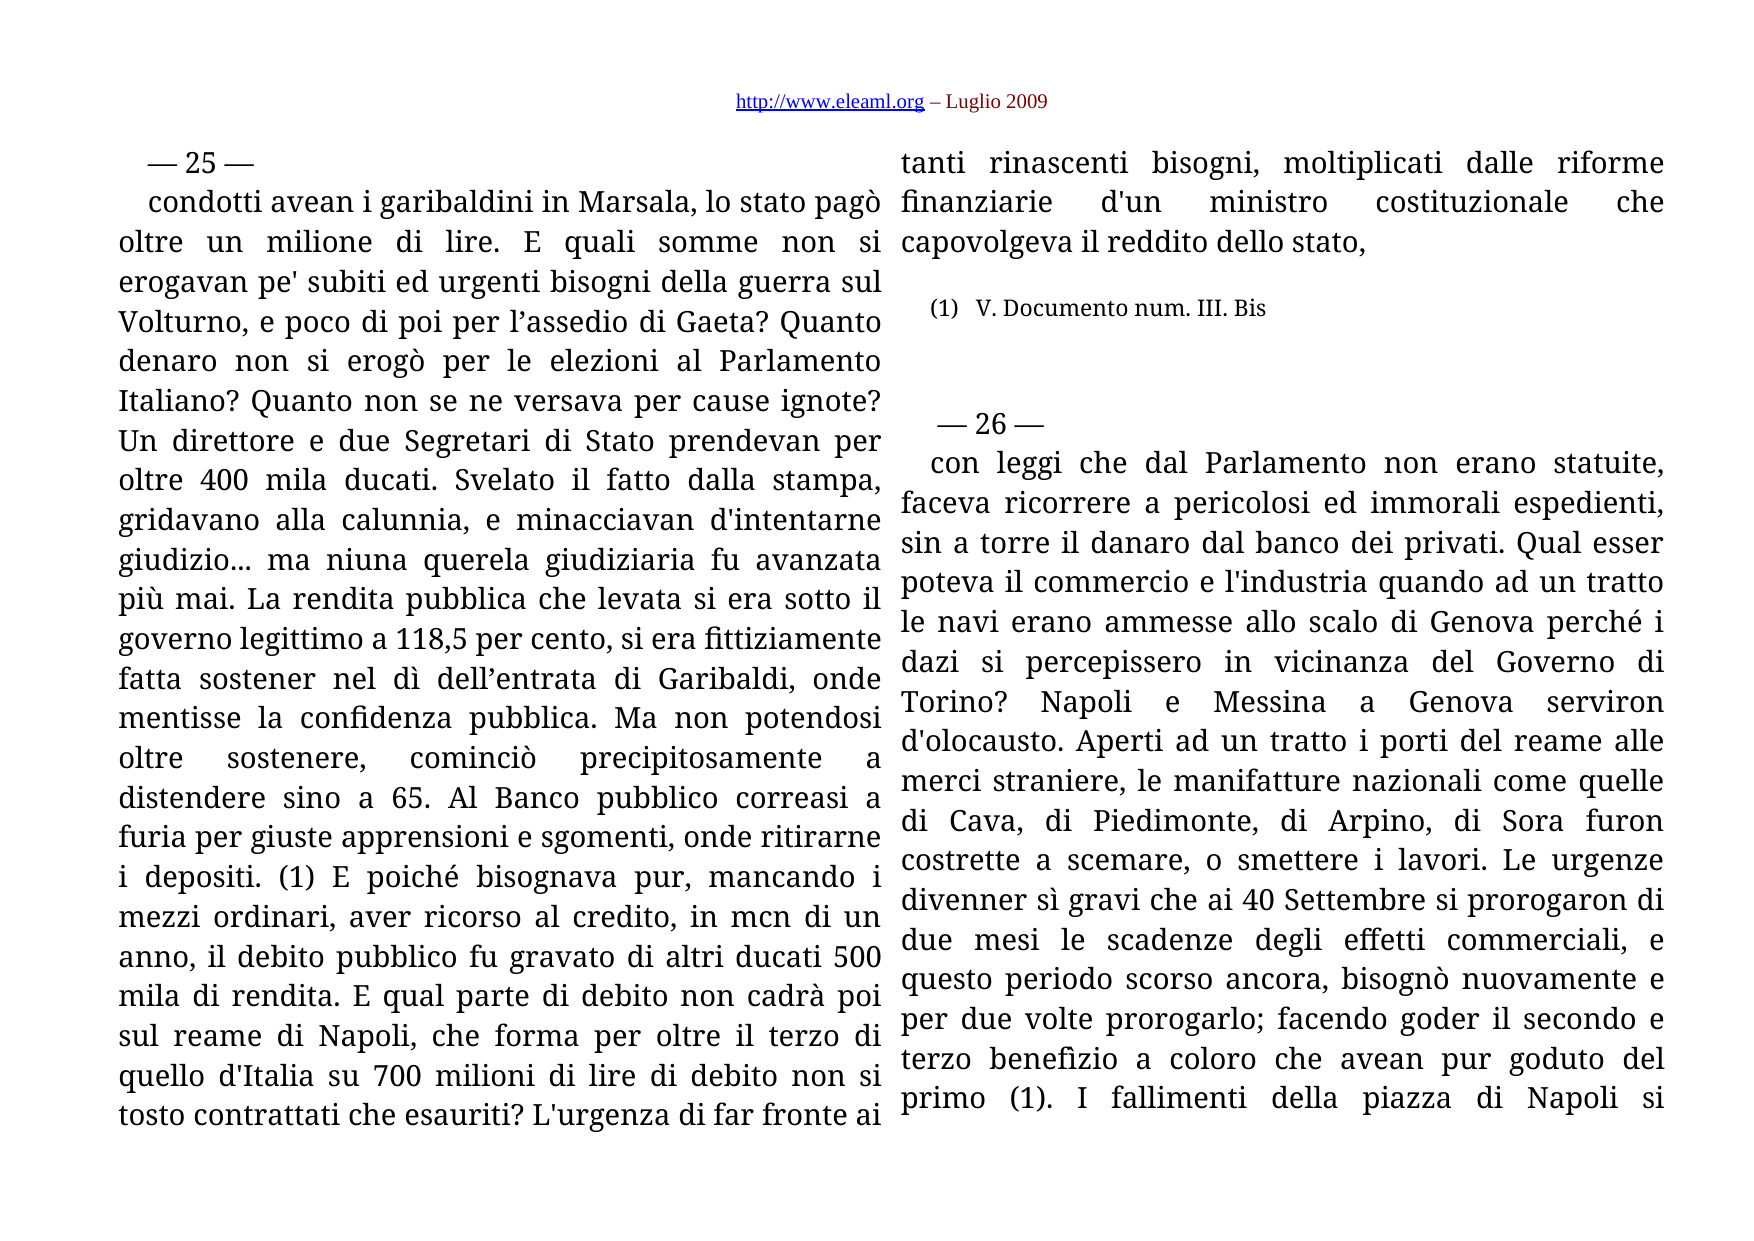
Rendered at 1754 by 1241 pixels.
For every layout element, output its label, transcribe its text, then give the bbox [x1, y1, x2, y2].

text condotti avean i garibaldini in Marsala, lo stato pagò oltre un milione di lire. E quali somme non si erogavan pe' subiti ed urgenti bisogni della guerra sul Volturno, e poco di poi per l’assedio di Gaeta? Quanto denaro non si erogò per le elezioni al Parlamento Italiano? Quanto non se ne versava per cause ignote? Un direttore e due Segretari di Stato prendevan per oltre 400 mila ducati. Svelato il fatto dalla stampa, gridavano alla calunnia, e minacciavan d'intentarne giudizio... ma niuna querela giudiziaria fu avanzata più mai. La rendita pubblica che levata si era sotto il governo legittimo a 118,5 per cento, si era fittiziamente fatta sostener nel dì dell’entrata di Garibaldi, onde mentisse la confidenza pubblica. Ma non potendosi oltre sostenere, cominciò precipitosamente a distendere sino a 65. Al Banco pubblico correasi a furia per giuste apprensioni e sgomenti, onde ritirarne i depositi. (1) E poiché bisognava pur, mancando i mezzi ordinari, aver ricorso al credito, in mcn di un anno, il debito pubblico fu gravato di altri ducati 500 mila di rendita. E qual parte di debito non cadrà poi sul reame di Napoli, che forma per oltre il terzo di quello d'Italia su 700 milioni di lire di debito non si tosto contrattati che esauriti? L'urgenza di far fronte ai [118, 182, 883, 1134]
text — 26 — [901, 403, 1665, 443]
text tanti rinascenti bisogni, moltiplicati dalle riforme finanziarie d'un ministro costituzionale che capovolgeva il reddito dello stato, [901, 142, 1665, 261]
text — 25 — [118, 142, 883, 182]
text con leggi che dal Parlamento non erano statuite, faceva ricorrere a pericolosi ed immorali espedienti, sin a torre il danaro dal banco dei privati. Qual esser poteva il commercio e l'industria quando ad un tratto le navi erano ammesse allo scalo di Genova perché i dazi si percepissero in vicinanza del Governo di Torino? Napoli e Messina a Genova serviron d'olocausto. Aperti ad un tratto i porti del reame alle merci straniere, le manifatture nazionali come quelle di Cava, di Piedimonte, di Arpino, di Sora furon costrette a scemare, o smettere i lavori. Le urgenze divenner sì gravi che ai 40 Settembre si prorogaron di due mesi le scadenze degli effetti commerciali, e questo periodo scorso ancora, bisognò nuovamente e per due volte prorogarlo; facendo goder il secondo e terzo benefìzio a coloro che avean pur goduto del primo (1). I fallimenti della piazza di Napoli si [901, 443, 1665, 1117]
list V. Documento num. III. Bis [901, 292, 1665, 324]
